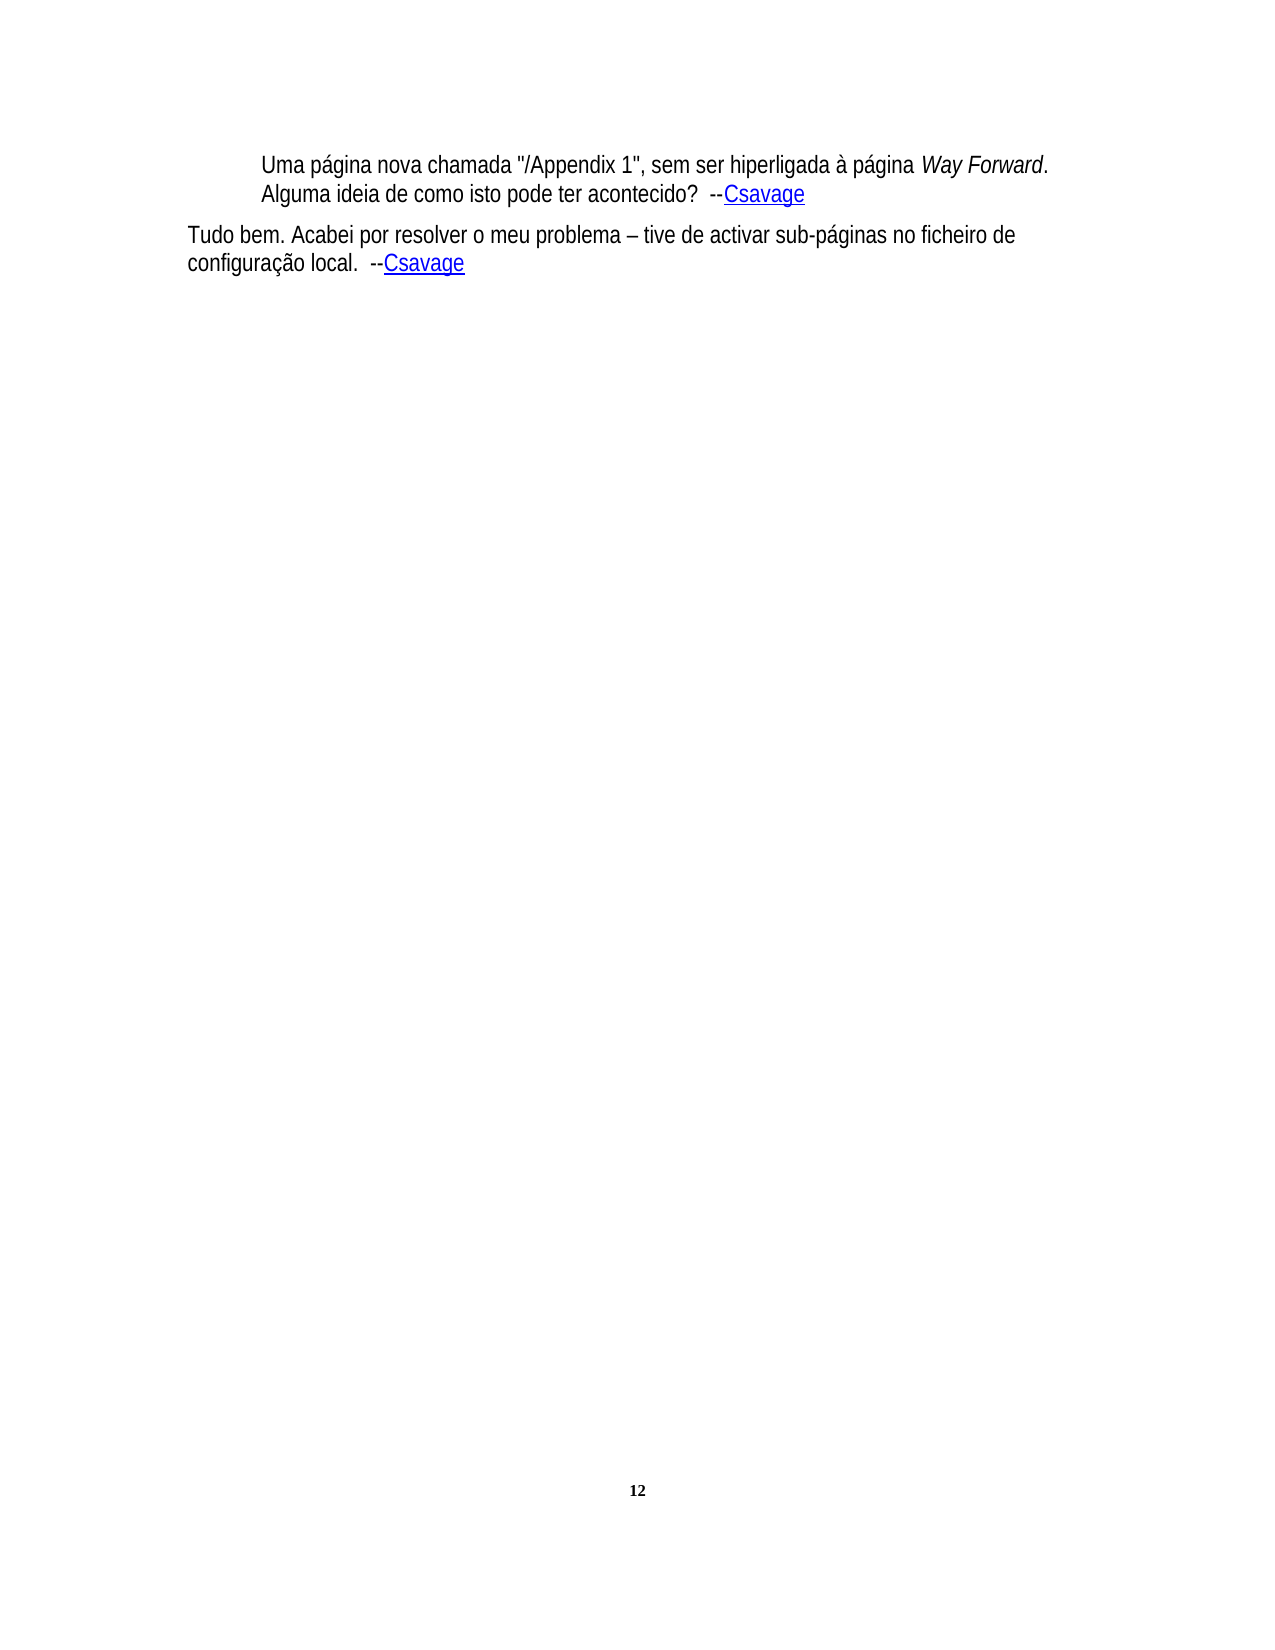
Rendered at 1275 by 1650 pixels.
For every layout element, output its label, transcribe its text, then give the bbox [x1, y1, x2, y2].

list Uma página nova chamada "/Appendix 1", sem ser hiperligada à página Way Forward. Alguma ideia de como isto pode ter acontecido? --Csavage [232, 150, 1087, 207]
list Tudo bem. Acabei por resolver o meu problema – tive de activar sub-páginas no ficheiro de configuração local. --Csavage [187, 220, 1087, 277]
